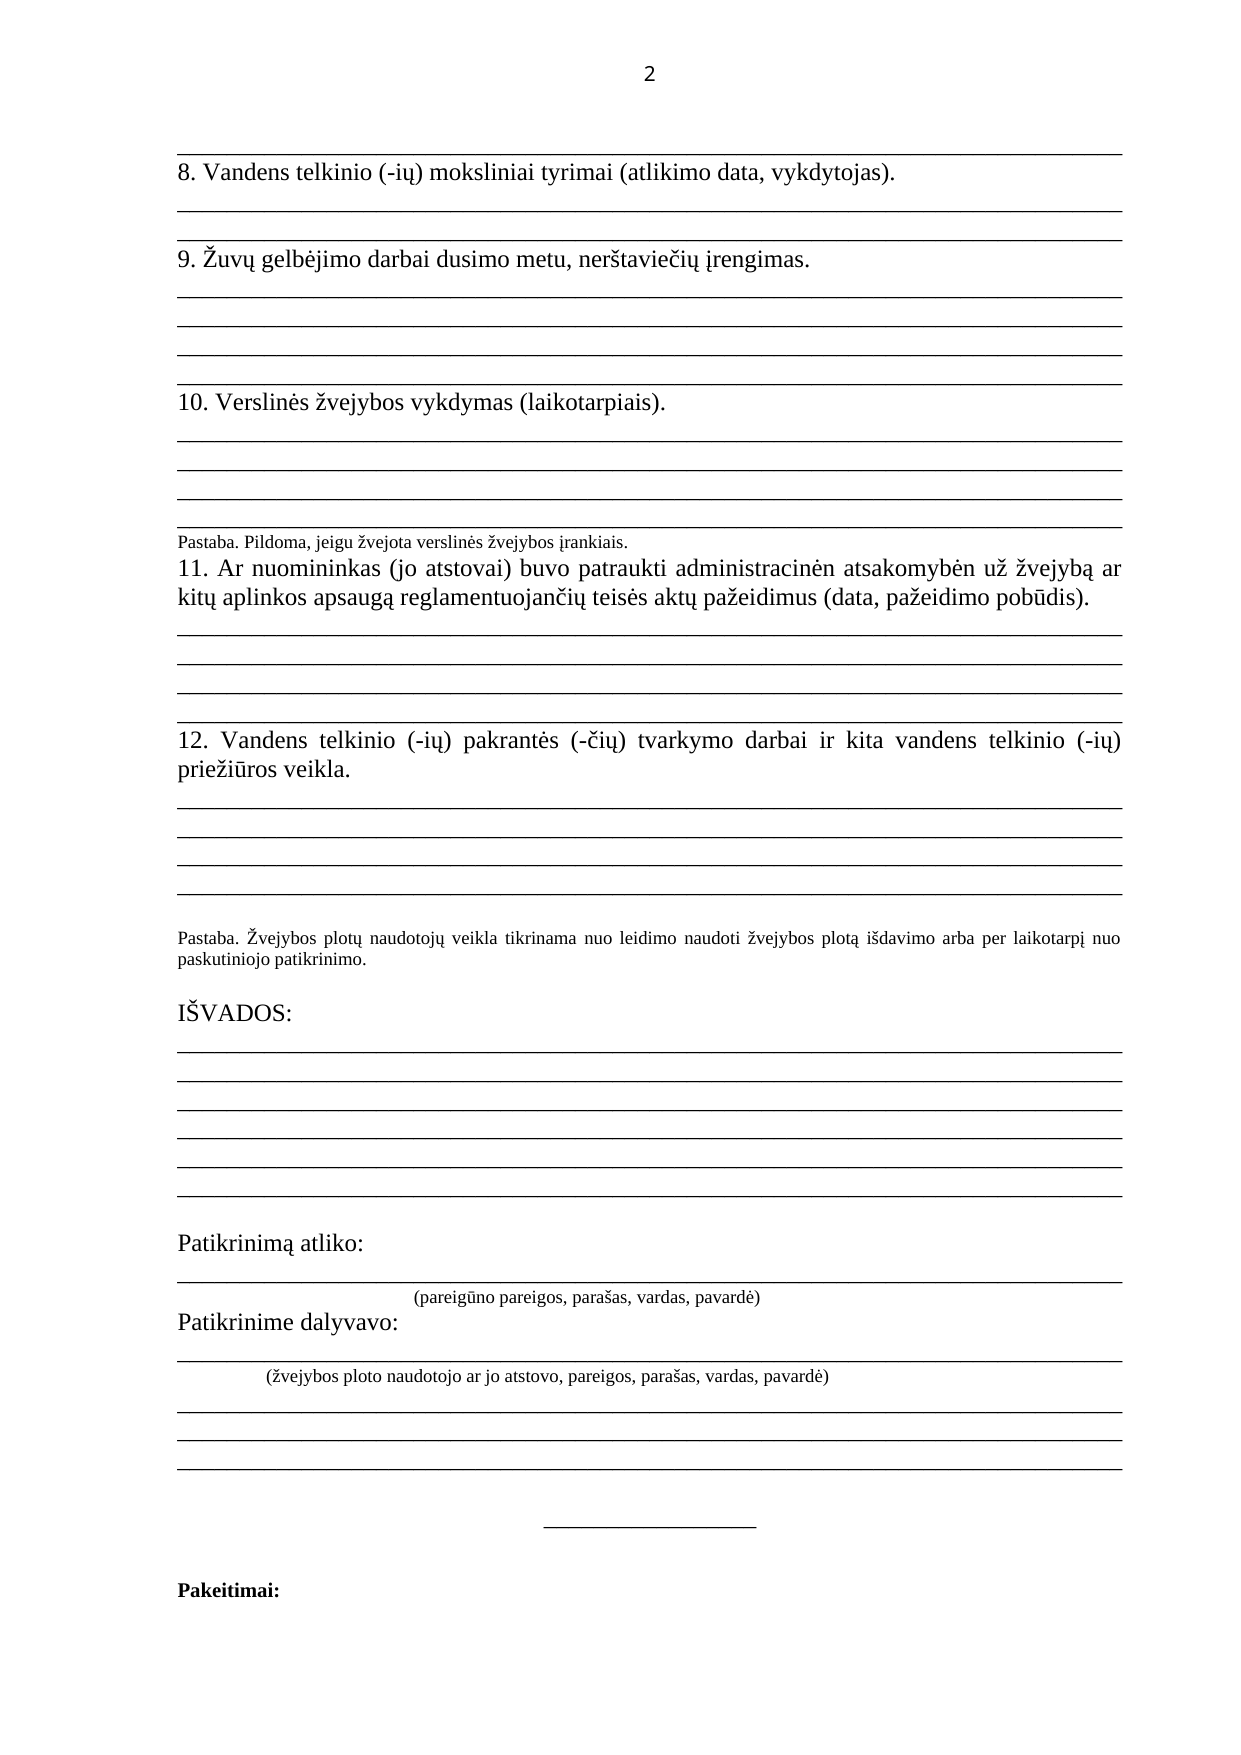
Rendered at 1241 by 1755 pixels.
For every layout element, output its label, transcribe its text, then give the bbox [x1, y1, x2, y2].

text IŠVADOS: [177, 998, 1122, 1027]
text Patikrinimą atliko: [177, 1228, 1122, 1257]
text Pakeitimai: [177, 1578, 1122, 1602]
text _________________ [177, 1502, 1122, 1530]
text Pastaba. Pildoma, jeigu žvejota verslinės žvejybos įrankiais. [177, 531, 1122, 553]
text 12. Vandens telkinio (-ių) pakrantės (-čių) tvarkymo darbai ir kita vandens telkinio (-ių) priežiūros veikla. [177, 725, 1122, 783]
text 8. Vandens telkinio (-ių) moksliniai tyrimai (atlikimo data, vykdytojas). [177, 157, 1122, 186]
text 10. Verslinės žvejybos vykdymas (laikotarpiais). [177, 387, 1122, 416]
text 9. Žuvų gelbėjimo darbai dusimo metu, nerštaviečių įrengimas. [177, 244, 1122, 272]
text (žvejybos ploto naudotojo ar jo atstovo, pareigos, parašas, vardas, pavardė) [177, 1365, 1122, 1387]
text Pastaba. Žvejybos plotų naudotojų veikla tikrinama nuo leidimo naudoti žvejybos plotą išdavimo arba per laikotarpį nuo paskutiniojo patikrinimo. [177, 927, 1122, 970]
text (pareigūno pareigos, parašas, vardas, pavardė) [177, 1286, 1122, 1307]
text Patikrinime dalyvavo: [177, 1307, 1122, 1336]
text 11. Ar nuomininkas (jo atstovai) buvo patraukti administracinėn atsakomybėn už žvejybą ar kitų aplinkos apsaugą reglamentuojančių teisės aktų pažeidimus (data, pažeidimo pobūdis). [177, 553, 1122, 610]
